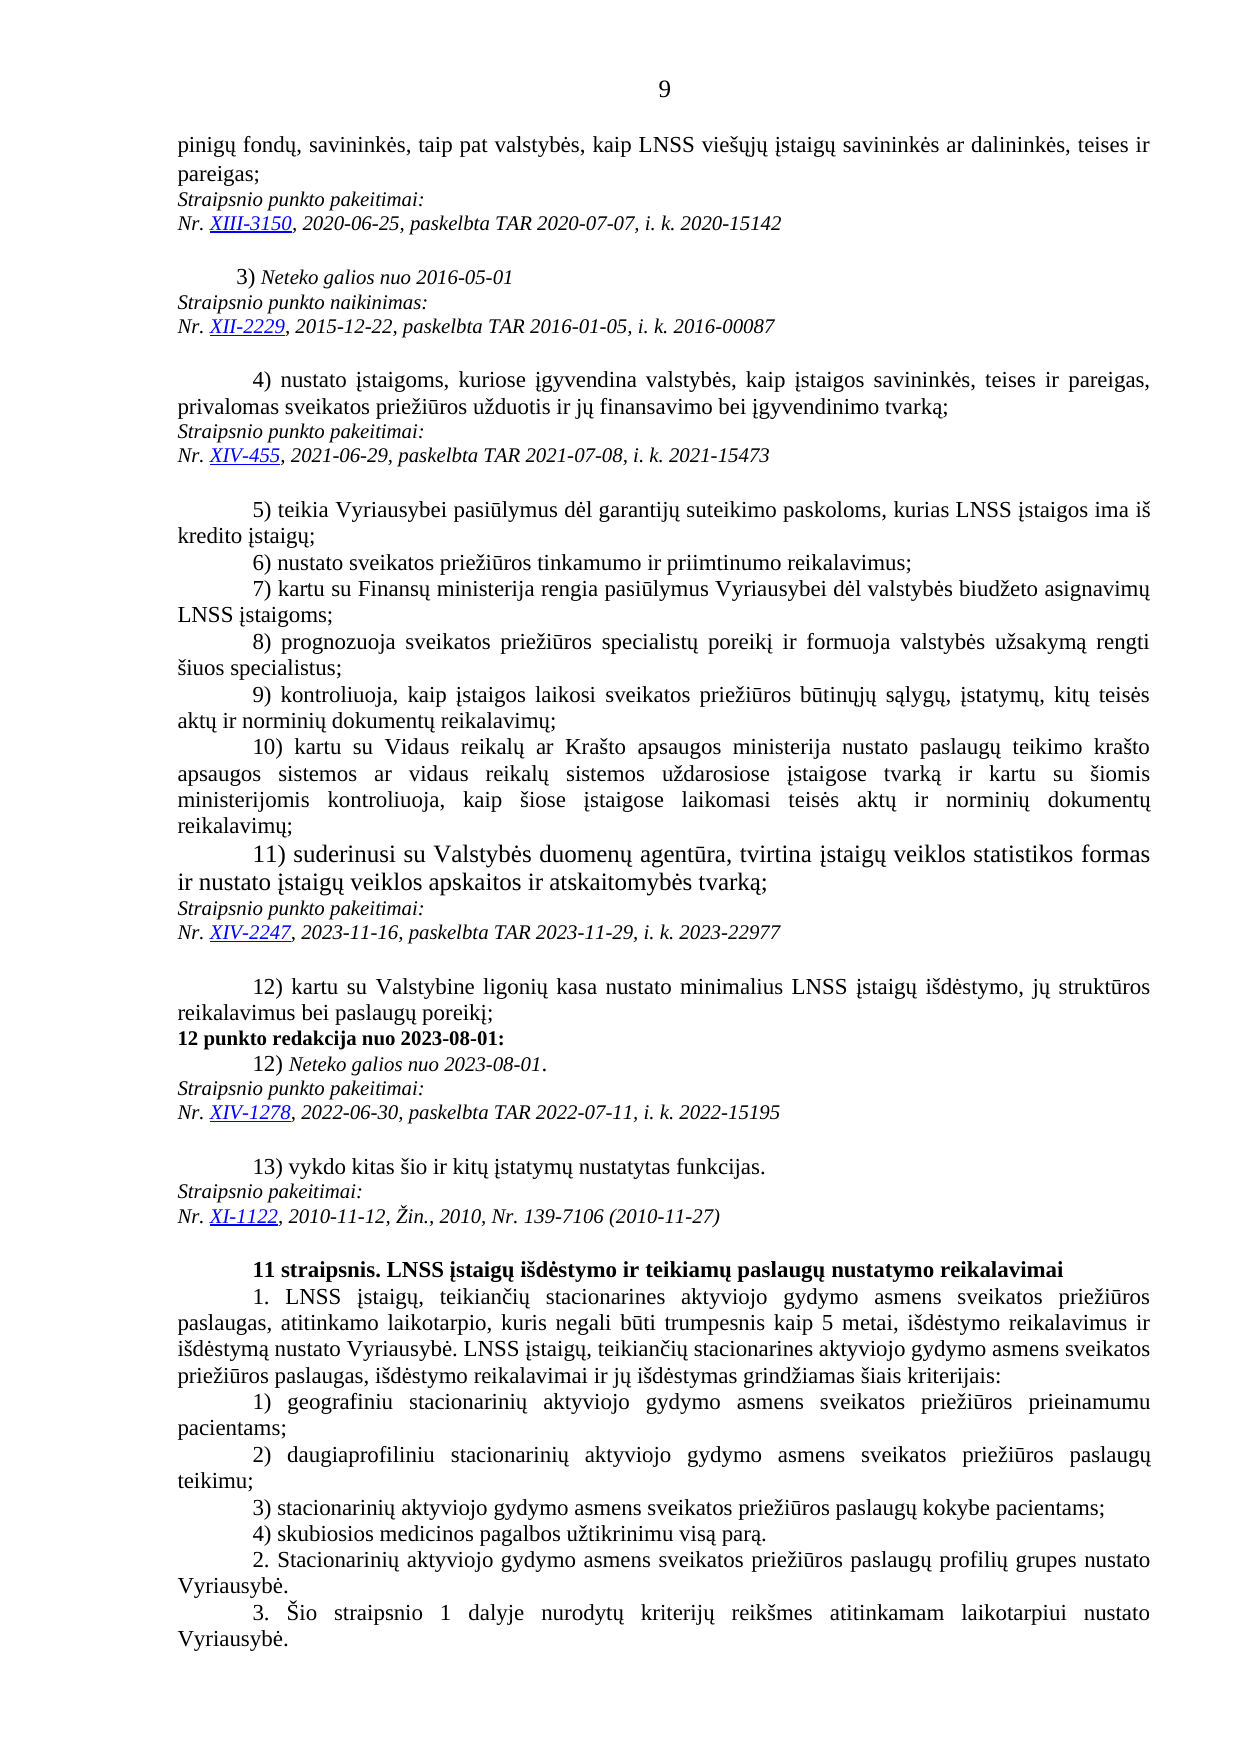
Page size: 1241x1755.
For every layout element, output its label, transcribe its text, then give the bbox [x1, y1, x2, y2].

text 3) Neteko galios nuo 2016-05-01 [177, 263, 1152, 290]
text Straipsnio punkto pakeitimai: [177, 896, 1152, 920]
text 2. Stacionarinių aktyviojo gydymo asmens sveikatos priežiūros paslaugų profilių grupes nustato Vyriausybė. [177, 1546, 1152, 1599]
text 7) kartu su Finansų ministerija rengia pasiūlymus Vyriausybei dėl valstybės biudžeto asignavimų LNSS įstaigoms; [177, 575, 1152, 628]
text pinigų fondų, savininkės, taip pat valstybės, kaip LNSS viešųjų įstaigų savininkės ar dalininkės, teises ir pareigas; [177, 131, 1152, 186]
text 2) daugiaprofiliniu stacionarinių aktyviojo gydymo asmens sveikatos priežiūros paslaugų teikimu; [177, 1441, 1152, 1493]
text Nr. XIV-2247, 2023-11-16, paskelbta TAR 2023-11-29, i. k. 2023-22977 [177, 920, 1152, 944]
text Straipsnio pakeitimai: [177, 1179, 1152, 1203]
text 12 punkto redakcija nuo 2023-08-01: [177, 1026, 1152, 1050]
text 5) teikia Vyriausybei pasiūlymus dėl garantijų suteikimo paskoloms, kurias LNSS įstaigos ima iš kredito įstaigų; [177, 496, 1152, 549]
text 3) stacionarinių aktyviojo gydymo asmens sveikatos priežiūros paslaugų kokybe pacientams; [177, 1493, 1152, 1520]
text 3. Šio straipsnio 1 dalyje nurodytų kriterijų reikšmes atitinkamam laikotarpiui nustato Vyriausybė. [177, 1599, 1152, 1652]
text 10) kartu su Vidaus reikalų ar Krašto apsaugos ministerija nustato paslaugų teikimo krašto apsaugos sistemos ar vidaus reikalų sistemos uždarosiose įstaigose tvarką ir kartu su šiomis ministerijomis kontroliuoja, kaip šiose įstaigose laikomasi teisės aktų ir norminių dokumentų reikalavimų; [177, 733, 1152, 839]
text 13) vykdo kitas šio ir kitų įstatymų nustatytas funkcijas. [177, 1153, 1152, 1179]
text Straipsnio punkto pakeitimai: [177, 419, 1152, 443]
text Straipsnio punkto naikinimas: [177, 290, 1152, 314]
text 11) suderinusi su Valstybės duomenų agentūra, tvirtina įstaigų veiklos statistikos formas ir nustato įstaigų veiklos apskaitos ir atskaitomybės tvarką; [177, 839, 1152, 896]
text Straipsnio punkto pakeitimai: [177, 1076, 1152, 1100]
text 4) nustato įstaigoms, kuriose įgyvendina valstybės, kaip įstaigos savininkės, teises ir pareigas, privalomas sveikatos priežiūros užduotis ir jų finansavimo bei įgyvendinimo tvarką; [177, 367, 1152, 419]
text 6) nustato sveikatos priežiūros tinkamumo ir priimtinumo reikalavimus; [177, 549, 1152, 575]
text Nr. XIII-3150, 2020-06-25, paskelbta TAR 2020-07-07, i. k. 2020-15142 [177, 211, 1152, 234]
text 8) prognozuoja sveikatos priežiūros specialistų poreikį ir formuoja valstybės užsakymą rengti šiuos specialistus; [177, 628, 1152, 681]
text 4) skubiosios medicinos pagalbos užtikrinimu visą parą. [177, 1520, 1152, 1546]
text 12) kartu su Valstybine ligonių kasa nustato minimalius LNSS įstaigų išdėstymo, jų struktūros reikalavimus bei paslaugų poreikį; [177, 973, 1152, 1026]
text Nr. XI-1122, 2010-11-12, Žin., 2010, Nr. 139-7106 (2010-11-27) [177, 1203, 1152, 1228]
text Nr. XIV-1278, 2022-06-30, paskelbta TAR 2022-07-11, i. k. 2022-15195 [177, 1100, 1152, 1124]
text 12) Neteko galios nuo 2023-08-01. [177, 1050, 1152, 1076]
text 1. LNSS įstaigų, teikiančių stacionarines aktyviojo gydymo asmens sveikatos priežiūros paslaugas, atitinkamo laikotarpio, kuris negali būti trumpesnis kaip 5 metai, išdėstymo reikalavimus ir išdėstymą nustato Vyriausybė. LNSS įstaigų, teikiančių stacionarines aktyviojo gydymo asmens sveikatos priežiūros paslaugas, išdėstymo reikalavimai ir jų išdėstymas grindžiamas šiais kriterijais: [177, 1283, 1152, 1388]
text Nr. XIV-455, 2021-06-29, paskelbta TAR 2021-07-08, i. k. 2021-15473 [177, 443, 1152, 467]
text Straipsnio punkto pakeitimai: [177, 186, 1152, 211]
text Nr. XII-2229, 2015-12-22, paskelbta TAR 2016-01-05, i. k. 2016-00087 [177, 314, 1152, 338]
text 9) kontroliuoja, kaip įstaigos laikosi sveikatos priežiūros būtinųjų sąlygų, įstatymų, kitų teisės aktų ir norminių dokumentų reikalavimų; [177, 681, 1152, 733]
text 11 straipsnis. LNSS įstaigų išdėstymo ir teikiamų paslaugų nustatymo reikalavimai [177, 1256, 1152, 1283]
text 1) geografiniu stacionarinių aktyviojo gydymo asmens sveikatos priežiūros prieinamumu pacientams; [177, 1388, 1152, 1441]
